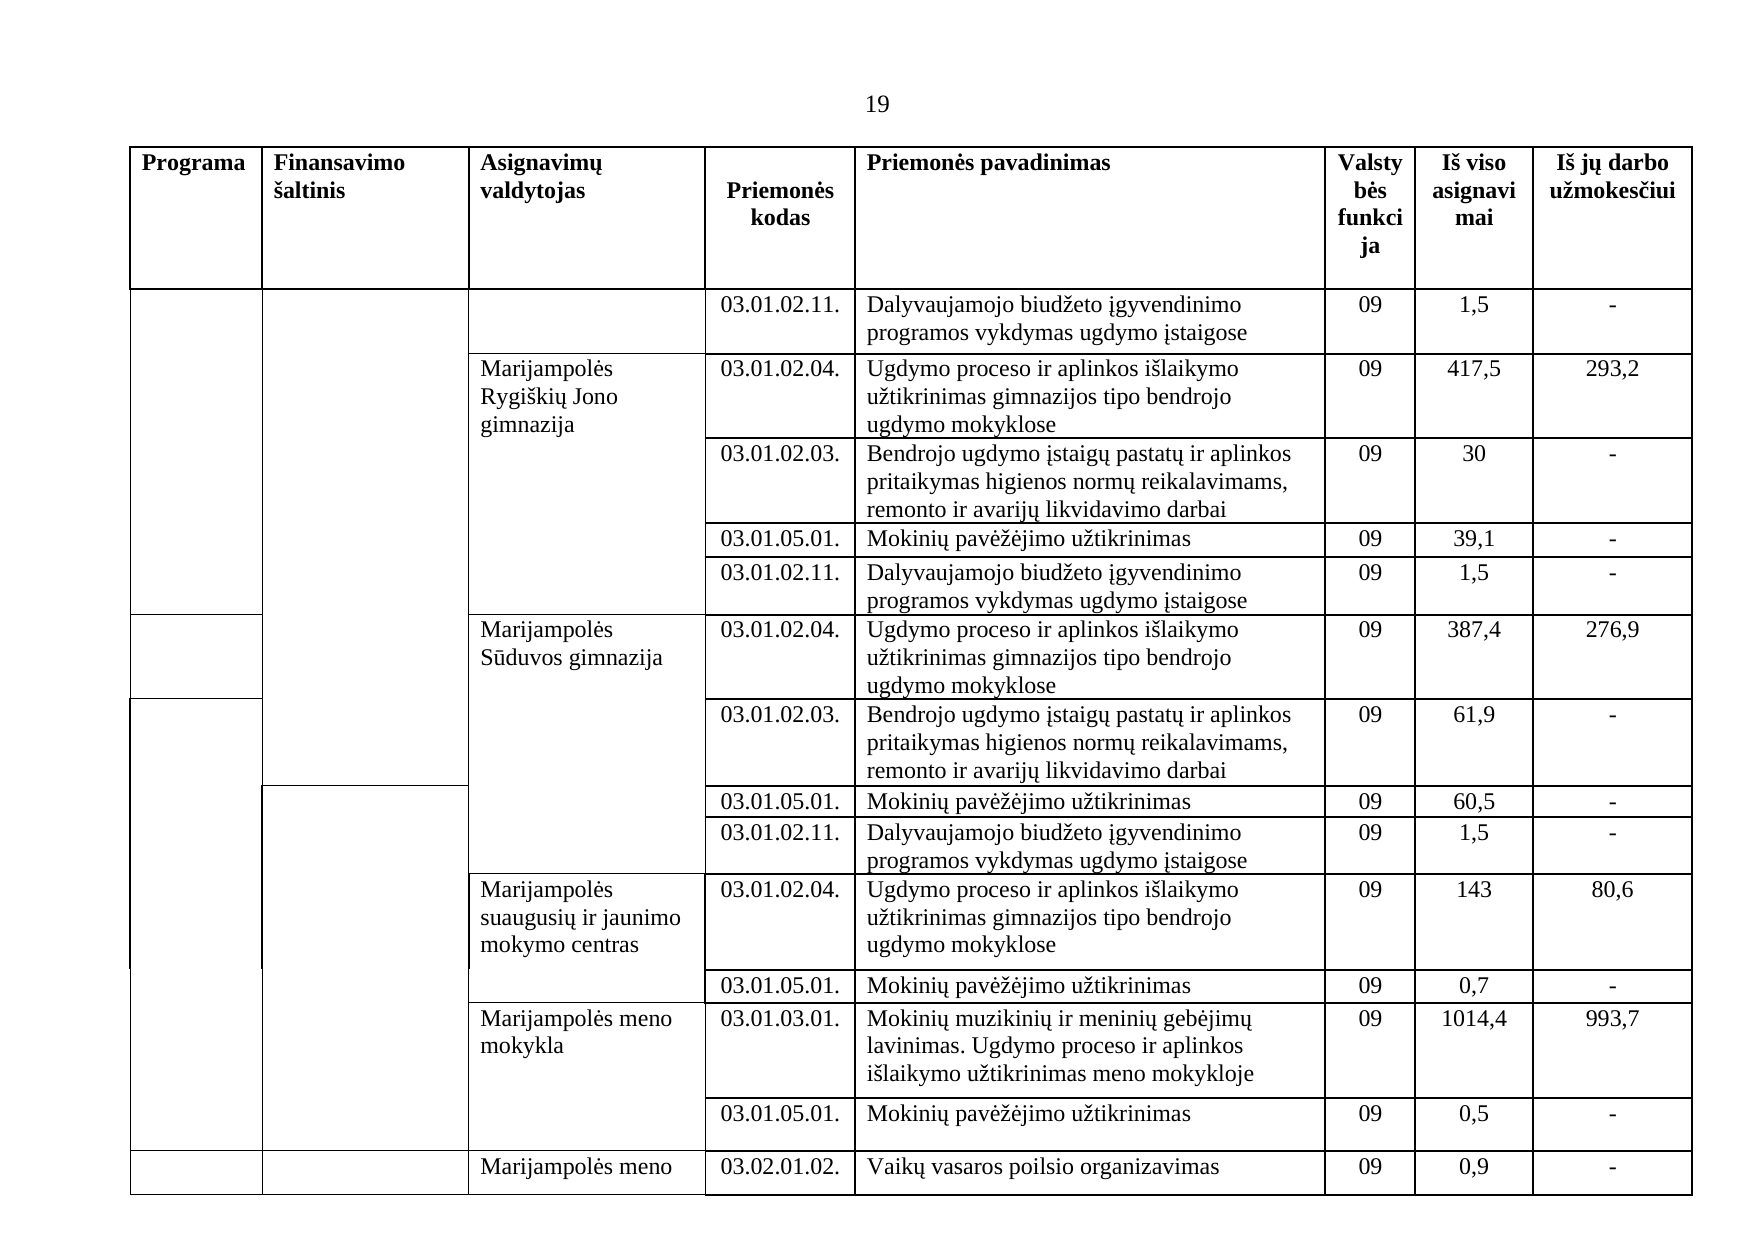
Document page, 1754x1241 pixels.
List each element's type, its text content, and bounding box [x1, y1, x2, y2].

table_cell [263, 1151, 468, 1194]
table_header Iš viso asignavimai [1416, 148, 1532, 288]
table_cell 09 [1326, 616, 1414, 698]
table_cell 1,5 [1416, 818, 1532, 873]
table_cell - [1534, 818, 1691, 873]
table_cell [131, 290, 262, 613]
table_cell 03.02.01.02. [706, 1152, 854, 1194]
table_cell 276,9 [1534, 616, 1691, 698]
table_cell [131, 873, 261, 968]
table_cell Dalyvaujamojo biudžeto įgyvendinimo programos vykdymas ugdymo įstaigose [856, 818, 1324, 873]
table_cell [263, 1002, 468, 1097]
table_cell Bendrojo ugdymo įstaigų pastatų ir aplinkos pritaikymas higienos normų reikalavimams, remonto ir avarijų likvidavimo darbai [856, 700, 1324, 785]
table_cell 03.01.05.01. [706, 971, 854, 1002]
table_cell [131, 816, 261, 873]
table_cell [706, 259, 854, 288]
table_cell Marijampolės meno mokykla [469, 1003, 705, 1150]
table_cell [263, 816, 468, 873]
table_cell [131, 615, 262, 698]
table_cell 143 [1416, 875, 1532, 968]
table_cell [131, 969, 262, 1002]
table_cell 1,5 [1416, 558, 1532, 613]
table_cell [469, 969, 704, 1002]
table_cell Marijampolės suaugusių ir jaunimo mokymo centras [470, 874, 704, 968]
table_cell [131, 1151, 262, 1194]
table_cell Mokinių pavėžėjimo užtikrinimas [856, 787, 1324, 816]
table_cell [131, 1002, 262, 1097]
table_cell 39,1 [1416, 524, 1532, 556]
table_cell 0,5 [1416, 1099, 1532, 1150]
table_cell 09 [1326, 524, 1414, 556]
table_cell [131, 785, 261, 816]
table_cell - [1534, 558, 1691, 613]
table_cell 60,5 [1416, 787, 1532, 816]
table_cell Ugdymo proceso ir aplinkos išlaikymo užtikrinimas gimnazijos tipo bendrojo ugdymo mokyklose [856, 355, 1324, 437]
table_cell 09 [1326, 290, 1414, 352]
table_cell 03.01.02.04. [706, 355, 854, 437]
table_cell - [1534, 290, 1691, 352]
table_cell - [1534, 971, 1691, 1002]
table_cell 417,5 [1416, 355, 1532, 437]
table_cell 03.01.02.04. [706, 616, 854, 698]
table_cell - [1534, 439, 1691, 522]
table_cell 09 [1326, 1152, 1414, 1194]
table_cell - [1534, 524, 1691, 556]
table_cell 09 [1326, 558, 1414, 613]
table_cell 03.01.03.01. [706, 1004, 854, 1097]
table_cell - [1534, 1152, 1691, 1194]
table_cell 993,7 [1534, 1004, 1691, 1097]
table_cell - [1534, 787, 1691, 816]
table_cell 09 [1326, 971, 1414, 1002]
table_cell 0,7 [1416, 971, 1532, 1002]
table_cell Bendrojo ugdymo įstaigų pastatų ir aplinkos pritaikymas higienos normų reikalavimams, remonto ir avarijų likvidavimo darbai [856, 439, 1324, 522]
table_cell 03.01.02.03. [706, 439, 854, 522]
table_cell [263, 969, 468, 1002]
table_cell 03.01.02.11. [706, 558, 854, 613]
table_cell 09 [1326, 1004, 1414, 1097]
table_cell 03.01.02.03. [706, 700, 854, 785]
table_cell Mokinių pavėžėjimo užtikrinimas [856, 971, 1324, 1002]
table_cell Mokinių muzikinių ir meninių gebėjimų lavinimas. Ugdymo proceso ir aplinkos išlaikymo užtikrinimas meno mokykloje [856, 1004, 1324, 1097]
table_header Priemonės kodas [706, 148, 854, 259]
table_cell 61,9 [1416, 700, 1532, 785]
table_cell [263, 1097, 468, 1150]
table_header Valstybės funkcija [1326, 148, 1414, 259]
table_cell 293,2 [1534, 355, 1691, 437]
table_cell [131, 699, 262, 785]
table_cell [263, 259, 468, 288]
table_cell [263, 873, 468, 968]
table_cell 03.01.02.04. [706, 875, 854, 968]
table_cell [131, 259, 261, 288]
table_cell [1326, 259, 1414, 288]
table_cell 09 [1326, 439, 1414, 522]
table_cell 09 [1326, 787, 1414, 816]
table_cell 09 [1326, 700, 1414, 785]
table_cell Ugdymo proceso ir aplinkos išlaikymo užtikrinimas gimnazijos tipo bendrojo ugdymo mokyklose [856, 616, 1324, 698]
table_cell Ugdymo proceso ir aplinkos išlaikymo užtikrinimas gimnazijos tipo bendrojo ugdymo mokyklose [856, 875, 1324, 968]
table_cell 30 [1416, 439, 1532, 522]
table_header Asignavimų valdytojas [470, 148, 704, 259]
table_header Priemonės pavadinimas [856, 148, 1324, 259]
table_cell Vaikų vasaros poilsio organizavimas [856, 1152, 1324, 1194]
table_cell - [1534, 700, 1691, 785]
table_cell 03.01.05.01. [706, 1099, 854, 1150]
table_cell 03.01.05.01. [706, 787, 854, 816]
table_cell 387,4 [1416, 616, 1532, 698]
table_cell Marijampolės meno [469, 1151, 705, 1194]
table_cell Marijampolės Sūduvos gimnazija [469, 615, 705, 873]
table_header Programa [131, 148, 261, 259]
table_cell 09 [1326, 875, 1414, 968]
table_cell Mokinių pavėžėjimo užtikrinimas [856, 524, 1324, 556]
table_cell - [1534, 1099, 1691, 1150]
table_cell 03.01.05.01. [706, 524, 854, 556]
table_cell [263, 786, 468, 816]
table_cell 03.01.02.11. [706, 290, 854, 352]
table_cell [469, 290, 705, 352]
table_cell 03.01.02.11. [706, 818, 854, 873]
table_cell 09 [1326, 355, 1414, 437]
table_cell 80,6 [1534, 875, 1691, 968]
table_cell 1014,4 [1416, 1004, 1532, 1097]
table_cell Marijampolės Rygiškių Jono gimnazija [469, 354, 705, 613]
table_cell 09 [1326, 818, 1414, 873]
table_cell Dalyvaujamojo biudžeto įgyvendinimo programos vykdymas ugdymo įstaigose [856, 290, 1324, 352]
table_cell Dalyvaujamojo biudžeto įgyvendinimo programos vykdymas ugdymo įstaigose [856, 558, 1324, 613]
table_cell 09 [1326, 1099, 1414, 1150]
table_cell 0,9 [1416, 1152, 1532, 1194]
table_cell [131, 1097, 262, 1150]
table_cell [470, 259, 704, 288]
table_cell [856, 259, 1324, 288]
table_cell [263, 290, 468, 785]
table_header Iš jų darbo užmokesčiui [1534, 148, 1691, 288]
table_cell Mokinių pavėžėjimo užtikrinimas [856, 1099, 1324, 1150]
table_header Finansavimo šaltinis [263, 148, 468, 259]
table_cell 1,5 [1416, 290, 1532, 352]
